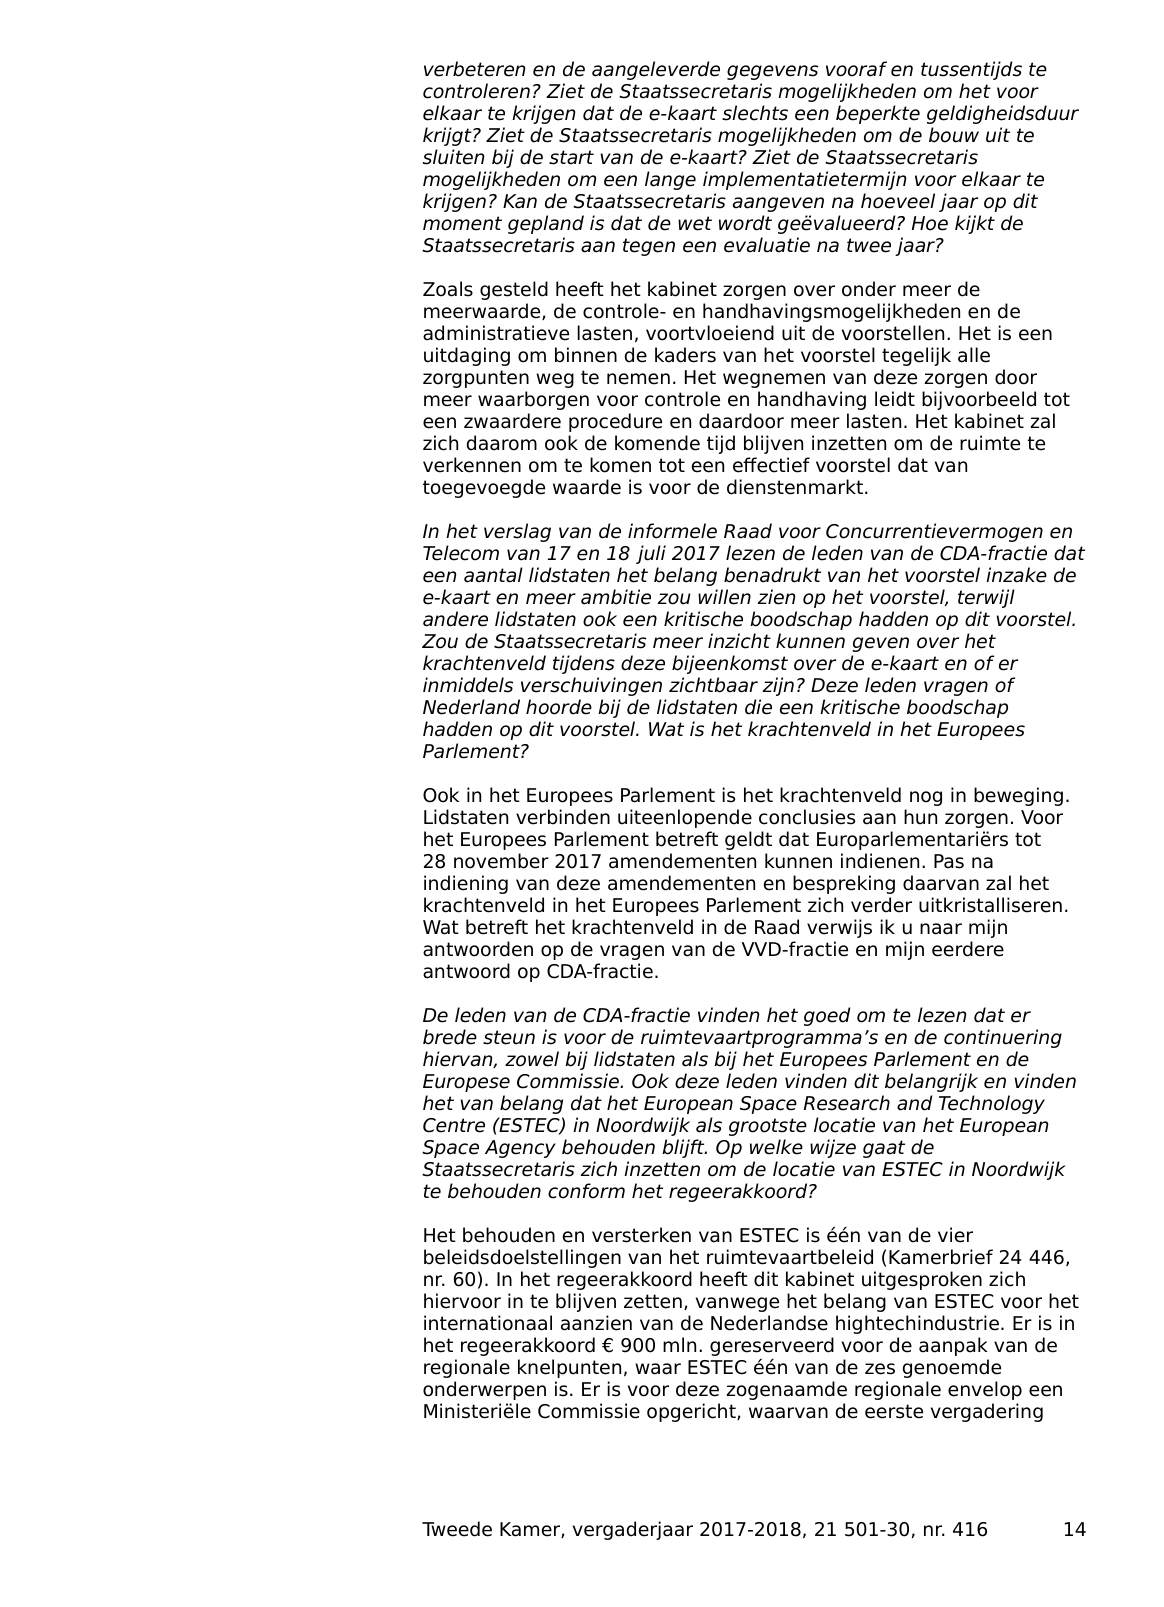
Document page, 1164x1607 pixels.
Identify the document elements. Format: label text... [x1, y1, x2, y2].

text De leden van de CDA-fractie vinden het goed om te lezen dat er brede steun is voor de ruimtevaartprogramma’s en de continuering hiervan, zowel bij lidstaten als bij het Europees Parlement en de Europese Commissie. Ook deze leden vinden dit belangrijk en vinden het van belang dat het European Space Research and Technology Centre (ESTEC) in Noordwijk als grootste locatie van het European Space Agency behouden blijft. Op welke wijze gaat de Staatssecretaris zich inzetten om de locatie van ESTEC in Noordwijk te behouden conform het regeerakkoord? [422, 1005, 1087, 1203]
text Ook in het Europees Parlement is het krachtenveld nog in beweging. Lidstaten verbinden uiteenlopende conclusies aan hun zorgen. Voor het Europees Parlement betreft geldt dat Europarlementariërs tot 28 november 2017 amendementen kunnen indienen. Pas na indiening van deze amendementen en bespreking daarvan zal het krachtenveld in het Europees Parlement zich verder uitkristalliseren. Wat betreft het krachtenveld in de Raad verwijs ik u naar mijn antwoorden op de vragen van de VVD-fractie en mijn eerdere antwoord op CDA-fractie. [422, 785, 1087, 983]
text Zoals gesteld heeft het kabinet zorgen over onder meer de meerwaarde, de controle- en handhavingsmogelijkheden en de administratieve lasten, voortvloeiend uit de voorstellen. Het is een uitdaging om binnen de kaders van het voorstel tegelijk alle zorgpunten weg te nemen. Het wegnemen van deze zorgen door meer waarborgen voor controle en handhaving leidt bijvoorbeeld tot een zwaardere procedure en daardoor meer lasten. Het kabinet zal zich daarom ook de komende tijd blijven inzetten om de ruimte te verkennen om te komen tot een effectief voorstel dat van toegevoegde waarde is voor de dienstenmarkt. [422, 279, 1087, 499]
text Het behouden en versterken van ESTEC is één van de vier beleidsdoelstellingen van het ruimtevaartbeleid (Kamerbrief 24 446, nr. 60). In het regeerakkoord heeft dit kabinet uitgesproken zich hiervoor in te blijven zetten, vanwege het belang van ESTEC voor het internationaal aanzien van de Nederlandse hightechindustrie. Er is in het regeerakkoord € 900 mln. gereserveerd voor de aanpak van de regionale knelpunten, waar ESTEC één van de zes genoemde onderwerpen is. Er is voor deze zogenaamde regionale envelop een Ministeriële Commissie opgericht, waarvan de eerste vergadering [422, 1225, 1087, 1423]
text In het verslag van de informele Raad voor Concurrentievermogen en Telecom van 17 en 18 juli 2017 lezen de leden van de CDA-fractie dat een aantal lidstaten het belang benadrukt van het voorstel inzake de e-kaart en meer ambitie zou willen zien op het voorstel, terwijl andere lidstaten ook een kritische boodschap hadden op dit voorstel. Zou de Staatssecretaris meer inzicht kunnen geven over het krachtenveld tijdens deze bijeenkomst over de e-kaart en of er inmiddels verschuivingen zichtbaar zijn? Deze leden vragen of Nederland hoorde bij de lidstaten die een kritische boodschap hadden op dit voorstel. Wat is het krachtenveld in het Europees Parlement? [422, 521, 1087, 763]
text verbeteren en de aangeleverde gegevens vooraf en tussentijds te controleren? Ziet de Staatssecretaris mogelijkheden om het voor elkaar te krijgen dat de e-kaart slechts een beperkte geldigheidsduur krijgt? Ziet de Staatssecretaris mogelijkheden om de bouw uit te sluiten bij de start van de e-kaart? Ziet de Staatssecretaris mogelijkheden om een lange implementatietermijn voor elkaar te krijgen? Kan de Staatssecretaris aangeven na hoeveel jaar op dit moment gepland is dat de wet wordt geëvalueerd? Hoe kijkt de Staatssecretaris aan tegen een evaluatie na twee jaar? [422, 59, 1087, 257]
